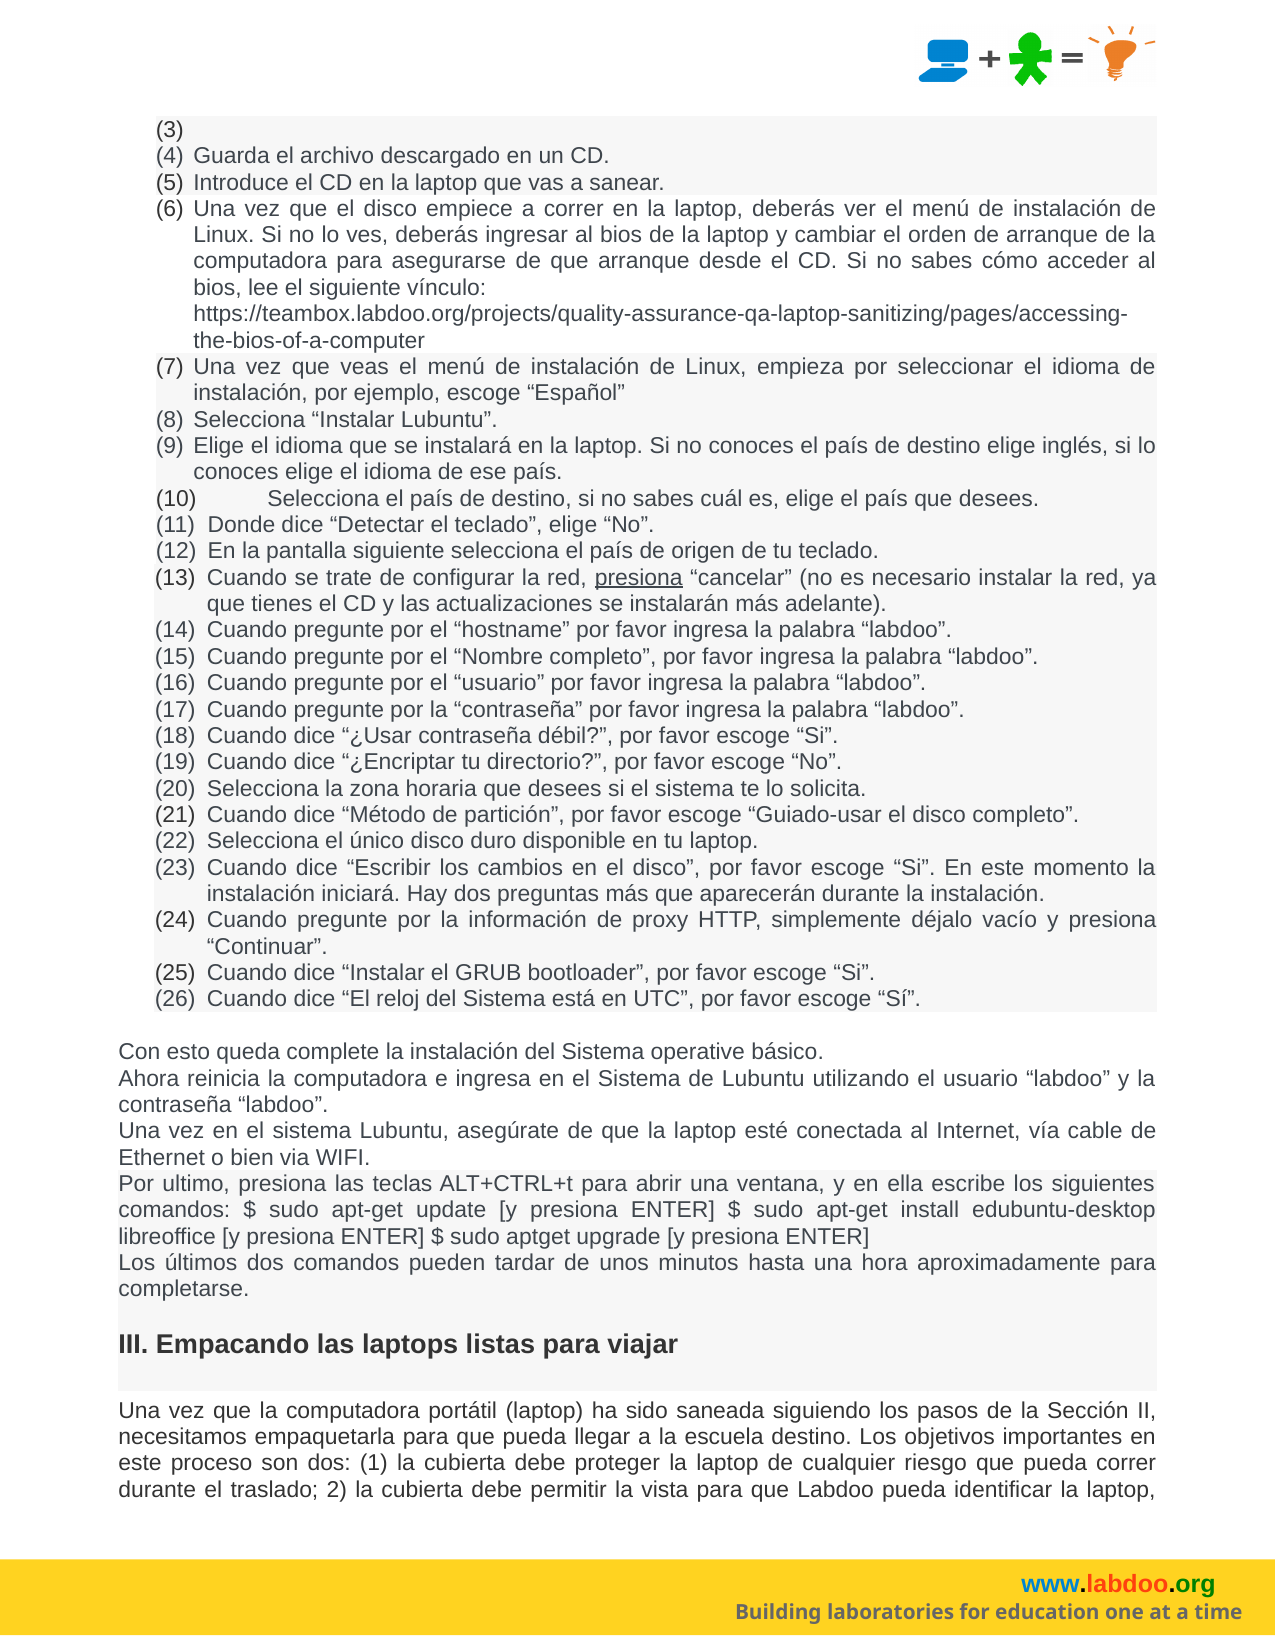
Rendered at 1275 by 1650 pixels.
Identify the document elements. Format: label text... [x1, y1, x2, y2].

list Una vez que el disco empiece a correr en la laptop, deberás ver el menú de instalación de Linux. Si no lo ves, deberás ingresar al bios de la laptop y cambiar el orden de arranque de la computadora para asegurarse de que arranque desde el CD. Si no sabes cómo acceder al bios, lee el siguiente vínculo: [156, 195, 1157, 300]
list Selecciona “Instalar Lubuntu”. [156, 406, 1157, 432]
text Ahora reinicia la computadora e ingresa en el Sistema de Lubuntu utilizando el usuario “labdoo” y la contraseña “labdoo”. [118, 1064, 1157, 1117]
list Cuando pregunte por la información de proxy HTTP, simplemente déjalo vacío y presiona “Continuar”. [154, 906, 1157, 959]
list Cuando dice “El reloj del Sistema está en UTC”, por favor escoge “Sí”. [154, 985, 1157, 1012]
list Cuando dice “Escribir los cambios en el disco”, por favor escoge “Si”. En este momento la instalación iniciará. Hay dos preguntas más que aparecerán durante la instalación. [154, 854, 1157, 906]
list Cuando dice “¿Usar contraseña débil?”, por favor escoge “Si”. [154, 722, 1157, 748]
list Selecciona la zona horaria que desees si el sistema te lo solicita. [154, 774, 1157, 801]
list Selecciona el país de destino, si no sabes cuál es, elige el país que desees. [156, 485, 1157, 511]
list Guarda el archivo descargado en un CD. [156, 142, 1157, 168]
list Cuando dice “Método de partición”, por favor escoge “Guiado-usar el disco completo”. [154, 801, 1157, 827]
list https://teambox.labdoo.org/projects/quality-assurance-qa-laptop-sanitizing/pages/accessing-the-bios-of-a-computer [156, 300, 1157, 353]
text Con esto queda complete la instalación del Sistema operative básico. [118, 1038, 1157, 1064]
list Cuando se trate de configurar la red, presiona “cancelar” (no es necesario instalar la red, ya que tienes el CD y las actualizaciones se instalarán más adelante). [154, 564, 1157, 616]
list Cuando pregunte por el “usuario” por favor ingresa la palabra “labdoo”. [154, 669, 1157, 696]
list Elige el idioma que se instalará en la laptop. Si no conoces el país de destino elige inglés, si lo conoces elige el idioma de ese país. [156, 432, 1157, 485]
list Cuando pregunte por el “Nombre completo”, por favor ingresa la palabra “labdoo”. [154, 643, 1157, 669]
list Una vez que veas el menú de instalación de Linux, empieza por seleccionar el idioma de instalación, por ejemplo, escoge “Español” [156, 353, 1157, 406]
list En la pantalla siguiente selecciona el país de origen de tu teclado. [156, 537, 1157, 564]
picture [913, 24, 1157, 87]
list Introduce el CD en la laptop que vas a sanear. [156, 168, 1157, 195]
text Una vez en el sistema Lubuntu, asegúrate de que la laptop esté conectada al Internet, vía cable de Ethernet o bien via WIFI. [118, 1117, 1157, 1170]
text Una vez que la computadora portátil (laptop) ha sido saneada siguiendo los pasos de la Sección II, necesitamos empaquetarla para que pueda llegar a la escuela destino. Los objetivos importantes en este proceso son dos: (1) la cubierta debe proteger la laptop de cualquier riesgo que pueda correr durante el traslado; 2) la cubierta debe permitir la vista para que Labdoo pueda identificar la laptop, [118, 1397, 1157, 1502]
list Cuando pregunte por el “hostname” por favor ingresa la palabra “labdoo”. [154, 616, 1157, 643]
text III. Empacando las laptops listas para viajar [118, 1328, 1157, 1359]
list Selecciona el único disco duro disponible en tu laptop. [154, 827, 1157, 854]
list Cuando dice “¿Encriptar tu directorio?”, por favor escoge “No”. [154, 748, 1157, 774]
text Los últimos dos comandos pueden tardar de unos minutos hasta una hora aproximadamente para completarse. [118, 1249, 1157, 1302]
list Donde dice “Detectar el teclado”, elige “No”. [156, 511, 1157, 537]
list Cuando dice “Instalar el GRUB bootloader”, por favor escoge “Si”. [154, 959, 1157, 985]
text Por ultimo, presiona las teclas ALT+CTRL+t para abrir una ventana, y en ella escribe los siguientes comandos: $ sudo apt-get update [y presiona ENTER] $ sudo apt-get install edubuntu-desktop libreoffice [y presiona ENTER] $ sudo apt­get upgrade [y presiona ENTER] [118, 1170, 1157, 1249]
list Cuando pregunte por la “contraseña” por favor ingresa la palabra “labdoo”. [154, 696, 1157, 722]
